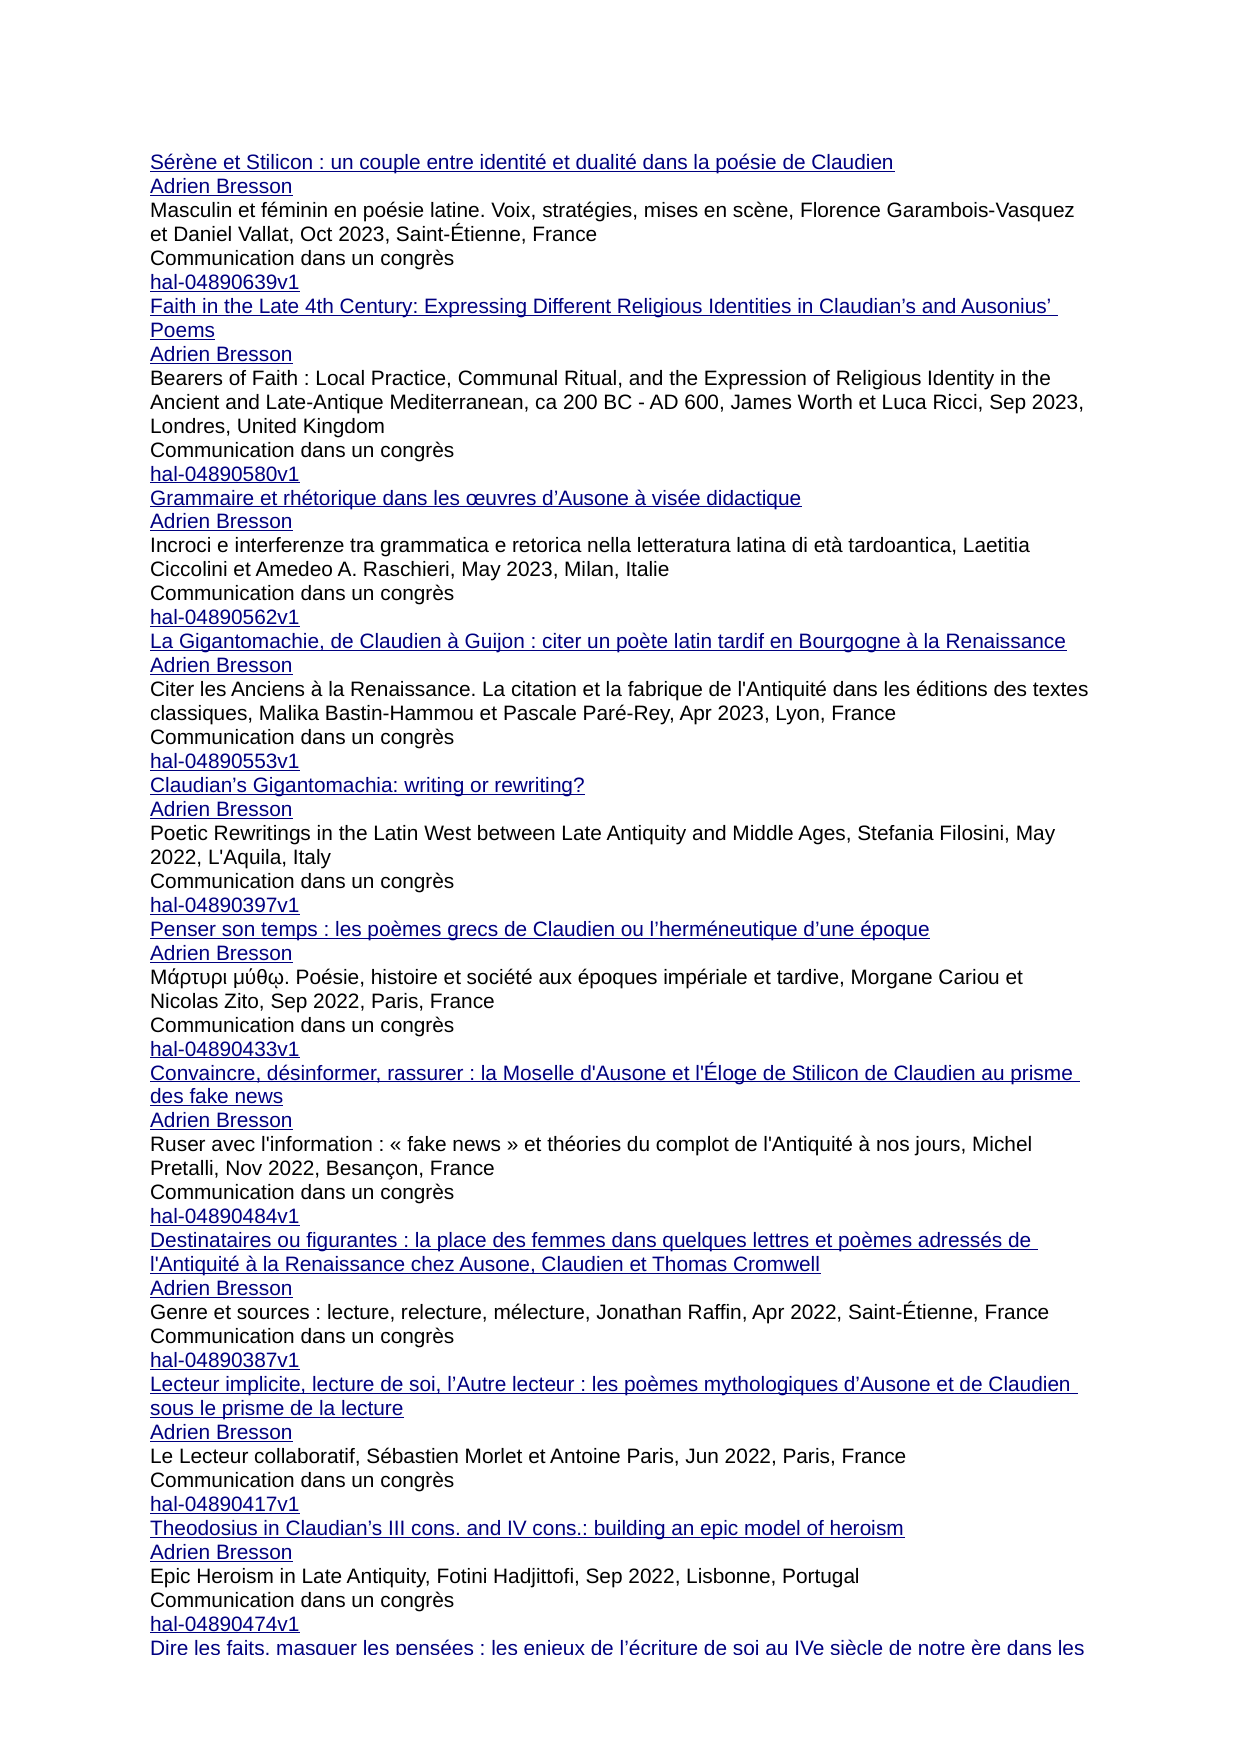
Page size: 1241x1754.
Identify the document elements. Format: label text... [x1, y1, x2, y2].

table_cell Grammaire et rhétorique dans les œuvres d’Ausone à visée didactique Adrien Bresson Incroci e interferenze tra grammatica e retorica nella letteratura latina di età tardoantica, Laetitia Ciccolini et Amedeo A. Raschieri, May 2023, Milan, Italie Communication dans un congrès hal-04890562v1 [150, 485, 1090, 629]
table_cell Sérène et Stilicon : un couple entre identité et dualité dans la poésie de Claudien Adrien Bresson Masculin et féminin en poésie latine. Voix, stratégies, mises en scène, Florence Garambois-Vasquez et Daniel Vallat, Oct 2023, Saint-Étienne, France Communication dans un congrès hal-04890639v1 [150, 150, 1090, 294]
table_cell Claudian’s Gigantomachia: writing or rewriting? Adrien Bresson Poetic Rewritings in the Latin West between Late Antiquity and Middle Ages, Stefania Filosini, May 2022, L'Aquila, Italy Communication dans un congrès hal-04890397v1 [150, 773, 1090, 917]
table_cell Dire les faits, masquer les pensées : les enjeux de l’écriture de soi au IVe siècle de notre ère dans les [150, 1635, 1090, 1655]
table_cell Penser son temps : les poèmes grecs de Claudien ou l’herméneutique d’une époque Adrien Bresson Μάρτυρι μύθῳ. Poésie, histoire et société aux époques impériale et tardive, Morgane Cariou et Nicolas Zito, Sep 2022, Paris, France Communication dans un congrès hal-04890433v1 [150, 917, 1090, 1060]
table_cell Lecteur implicite, lecture de soi, l’Autre lecteur : les poèmes mythologiques d’Ausone et de Claudien sous le prisme de la lecture Adrien Bresson Le Lecteur collaboratif, Sébastien Morlet et Antoine Paris, Jun 2022, Paris, France Communication dans un congrès hal-04890417v1 [150, 1372, 1090, 1516]
table_cell La Gigantomachie, de Claudien à Guijon : citer un poète latin tardif en Bourgogne à la Renaissance Adrien Bresson Citer les Anciens à la Renaissance. La citation et la fabrique de l'Antiquité dans les éditions des textes classiques, Malika Bastin-Hammou et Pascale Paré-Rey, Apr 2023, Lyon, France Communication dans un congrès hal-04890553v1 [150, 629, 1090, 773]
table_cell Faith in the Late 4th Century: Expressing Different Religious Identities in Claudian’s and Ausonius’ Poems Adrien Bresson Bearers of Faith : Local Practice, Communal Ritual, and the Expression of Religious Identity in the Ancient and Late-Antique Mediterranean, ca 200 BC - AD 600, James Worth et Luca Ricci, Sep 2023, Londres, United Kingdom Communication dans un congrès hal-04890580v1 [150, 294, 1090, 485]
table_cell Theodosius in Claudian’s III cons. and IV cons.: building an epic model of heroism Adrien Bresson Epic Heroism in Late Antiquity, Fotini Hadjittofi, Sep 2022, Lisbonne, Portugal Communication dans un congrès hal-04890474v1 [150, 1516, 1090, 1635]
table_cell Destinataires ou figurantes : la place des femmes dans quelques lettres et poèmes adressés de l'Antiquité à la Renaissance chez Ausone, Claudien et Thomas Cromwell Adrien Bresson Genre et sources : lecture, relecture, mélecture, Jonathan Raffin, Apr 2022, Saint-Étienne, France Communication dans un congrès hal-04890387v1 [150, 1228, 1090, 1372]
table_cell Convaincre, désinformer, rassurer : la Moselle d'Ausone et l'Éloge de Stilicon de Claudien au prisme des fake news Adrien Bresson Ruser avec l'information : « fake news » et théories du complot de l'Antiquité à nos jours, Michel Pretalli, Nov 2022, Besançon, France Communication dans un congrès hal-04890484v1 [150, 1060, 1090, 1228]
